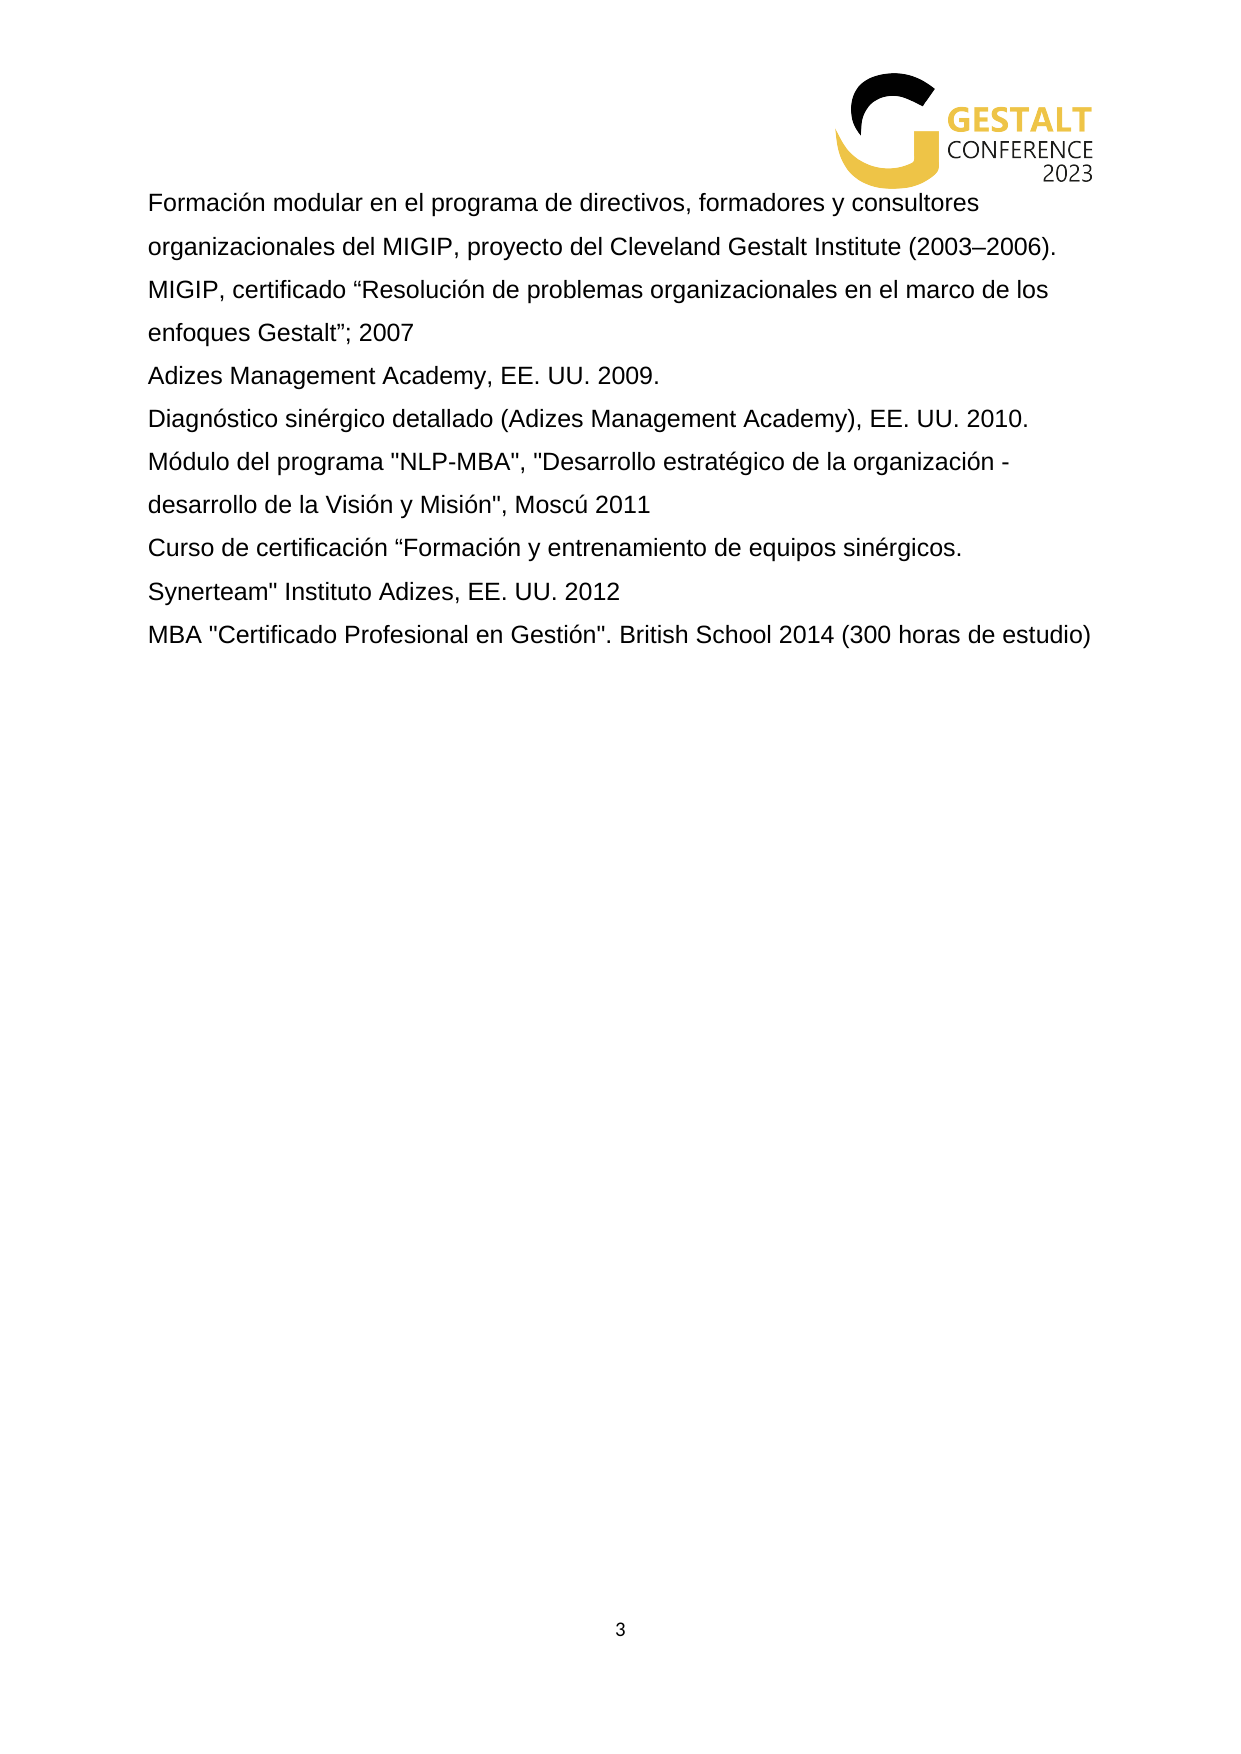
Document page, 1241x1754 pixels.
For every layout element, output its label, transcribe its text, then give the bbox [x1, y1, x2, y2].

text MBA "Certificado Profesional en Gestión". British School 2014 (300 horas de estudio) [148, 620, 1092, 648]
text MIGIP, certificado “Resolución de problemas organizacionales en el marco de los enfoques Gestalt”; 2007 [148, 275, 1092, 347]
text Diagnóstico sinérgico detallado (Adizes Management Academy), EE. UU. 2010. [148, 404, 1092, 433]
text Curso de certificación “Formación y entrenamiento de equipos sinérgicos. Synerteam" Instituto Adizes, EE. UU. 2012 [148, 533, 1092, 605]
picture [835, 73, 1093, 189]
text Formación modular en el programa de directivos, formadores y consultores organizacionales del MIGIP, proyecto del Cleveland Gestalt Institute (2003–2006). [148, 188, 1092, 260]
text Módulo del programa "NLP-MBA", "Desarrollo estratégico de la organización - desarrollo de la Visión y Misión", Moscú 2011 [148, 447, 1092, 519]
text Adizes Management Academy, EE. UU. 2009. [148, 361, 1092, 390]
